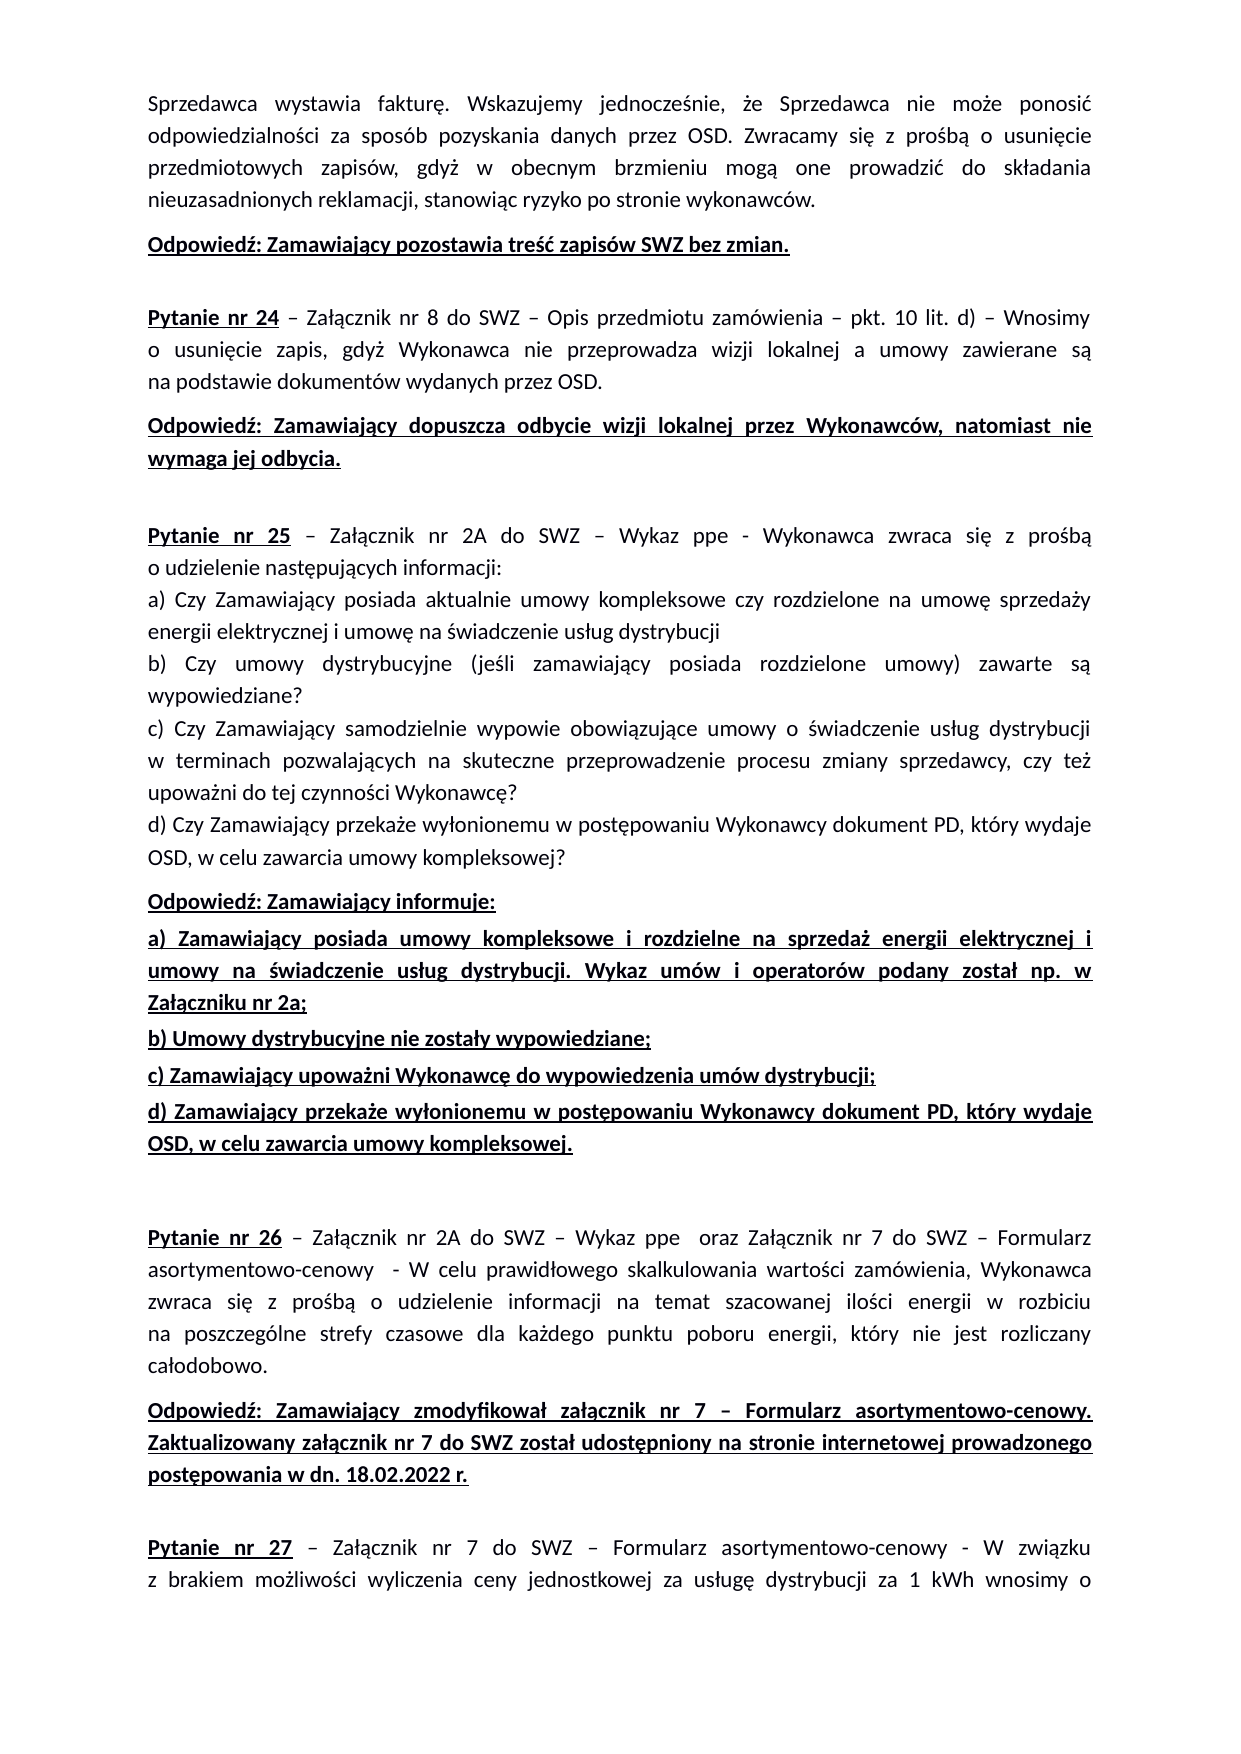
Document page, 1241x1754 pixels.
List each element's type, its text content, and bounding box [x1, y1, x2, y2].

text postępowania w dn. 18.02.2022 r. [148, 1454, 1093, 1489]
text Sprzedawca wystawia fakturę. Wskazujemy jednocześnie, że Sprzedawca nie może ponosić odpowiedzialności za sposób pozyskania danych przez OSD. Zwracamy się z prośbą o usunięcie przedmiotowych zapisów, gdyż w obecnym brzmieniu mogą one prowadzić do składania nieuzasadnionych reklamacji, stanowiąc ryzyko po stronie wykonawców. [148, 89, 1093, 213]
text a) Zamawiający posiada umowy kompleksowe i rozdzielne na sprzedaż energii elektrycznej i [148, 924, 1093, 948]
text c) Zamawiający upoważni Wykonawcę do wypowiedzenia umów dystrybucji; [148, 1061, 1093, 1089]
text Odpowiedź: Zamawiający informuje: [148, 887, 1093, 915]
text c) Czy Zamawiający samodzielnie wypowie obowiązujące umowy o świadczenie usług dystrybucji w terminach pozwalających na skuteczne przeprowadzenie procesu zmiany sprzedawcy, czy też upoważni do tej czynności Wykonawcę? [148, 714, 1093, 806]
text umowy na świadczenie usług dystrybucji. Wykaz umów i operatorów podany został np. w [148, 949, 1093, 980]
text Pytanie nr 27 – Załącznik nr 7 do SWZ – Formularz asortymentowo-cenowy - W związku z brakiem możliwości wyliczenia ceny jednostkowej za usługę dystrybucji za 1 kWh wnosimy o [148, 1533, 1093, 1593]
text Pytanie nr 25 – Załącznik nr 2A do SWZ – Wykaz ppe - Wykonawca zwraca się z prośbą o udzielenie następujących informacji: [148, 521, 1093, 581]
text Odpowiedź: Zamawiający zmodyfikował załącznik nr 7 – Formularz asortymentowo-cenowy. [148, 1396, 1093, 1420]
text Odpowiedź: Zamawiający pozostawia treść zapisów SWZ bez zmian. [148, 230, 1093, 258]
text Zaktualizowany załącznik nr 7 do SWZ został udostępniony na stronie internetowej prowadzonego [148, 1422, 1093, 1453]
text wymaga jej odbycia. [148, 437, 1093, 472]
text Pytanie nr 26 – Załącznik nr 2A do SWZ – Wykaz ppe oraz Załącznik nr 7 do SWZ – Formularz asortymentowo-cenowy - W celu prawidłowego skalkulowania wartości zamówienia, Wykonawca zwraca się z prośbą o udzielenie informacji na temat szacowanej ilości energii w rozbiciu na poszczególne strefy czasowe dla każdego punktu poboru energii, który nie jest rozliczany całodobowo. [148, 1223, 1093, 1379]
text Pytanie nr 24 – Załącznik nr 8 do SWZ – Opis przedmiotu zamówienia – pkt. 10 lit. d) – Wnosimy o usunięcie zapis, gdyż Wykonawca nie przeprowadza wizji lokalnej a umowy zawierane są na podstawie dokumentów wydanych przez OSD. [148, 303, 1093, 395]
text d) Czy Zamawiający przekaże wyłonionemu w postępowaniu Wykonawcy dokument PD, który wydaje OSD, w celu zawarcia umowy kompleksowej? [148, 810, 1093, 871]
text b) Umowy dystrybucyjne nie zostały wypowiedziane; [148, 1024, 1093, 1052]
text a) Czy Zamawiający posiada aktualnie umowy kompleksowe czy rozdzielone na umowę sprzedaży energii elektrycznej i umowę na świadczenie usług dystrybucji [148, 585, 1093, 645]
text b) Czy umowy dystrybucyjne (jeśli zamawiający posiada rozdzielone umowy) zawarte są wypowiedziane? [148, 649, 1093, 710]
text OSD, w celu zawarcia umowy kompleksowej. [148, 1123, 1093, 1157]
text Odpowiedź: Zamawiający dopuszcza odbycie wizji lokalnej przez Wykonawców, natomiast nie [148, 412, 1093, 436]
text Załączniku nr 2a; [148, 981, 1093, 1016]
text d) Zamawiający przekaże wyłonionemu w postępowaniu Wykonawcy dokument PD, który wydaje [148, 1097, 1093, 1121]
